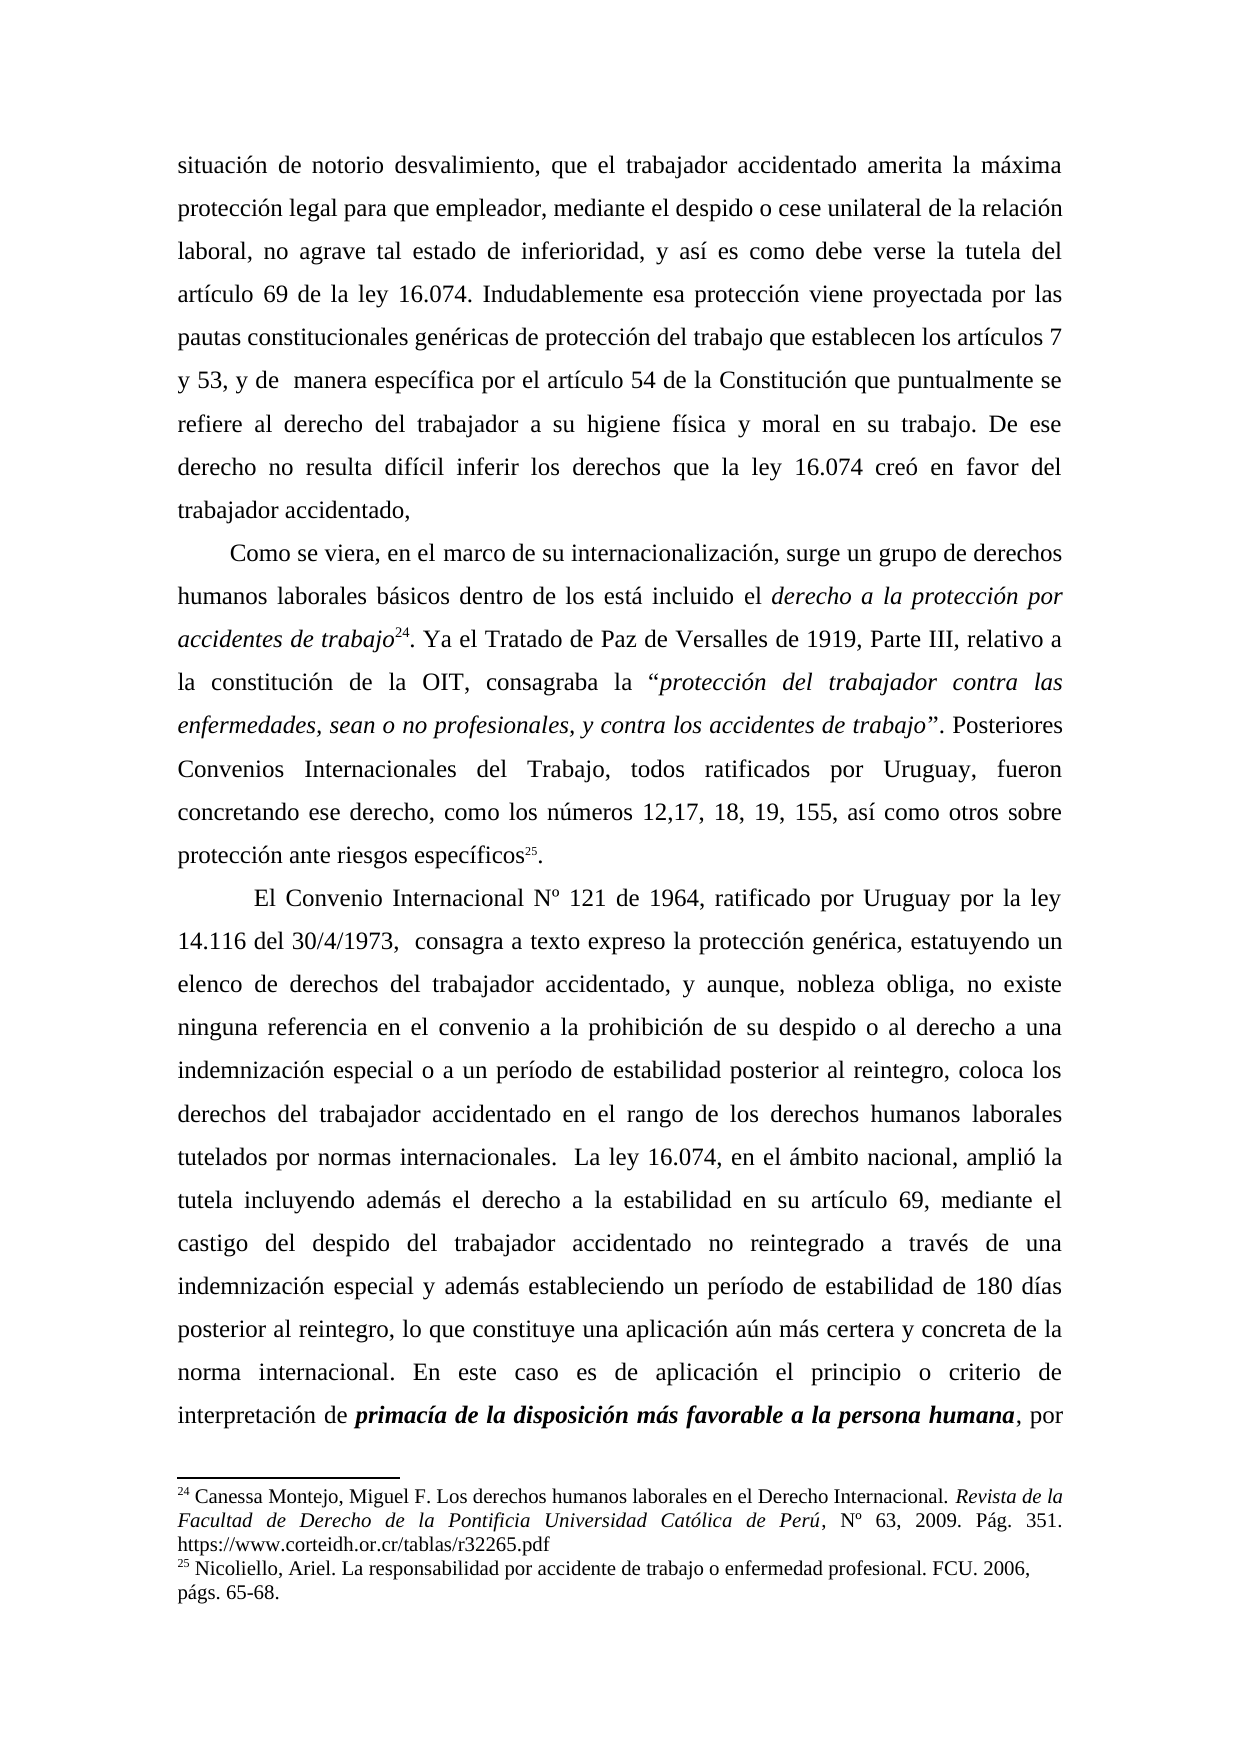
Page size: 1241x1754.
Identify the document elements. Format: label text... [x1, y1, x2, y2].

text situación de notorio desvalimiento, que el trabajador accidentado amerita la máxima protección legal para que empleador, mediante el despido o cese unilateral de la relación laboral, no agrave tal estado de inferioridad, y así es como debe verse la tutela del artículo 69 de la ley 16.074. Indudablemente esa protección viene proyectada por las pautas constitucionales genéricas de protección del trabajo que establecen los artículos 7 y 53, y de manera específica por el artículo 54 de la Constitución que puntualmente se refiere al derecho del trabajador a su higiene física y moral en su trabajo. De ese derecho no resulta difícil inferir los derechos que la ley 16.074 creó en favor del trabajador accidentado, [177, 150, 1063, 524]
text El Convenio Internacional Nº 121 de 1964, ratificado por Uruguay por la ley 14.116 del 30/4/1973, consagra a texto expreso la protección genérica, estatuyendo un elenco de derechos del trabajador accidentado, y aunque, nobleza obliga, no existe ninguna referencia en el convenio a la prohibición de su despido o al derecho a una indemnización especial o a un período de estabilidad posterior al reintegro, coloca los derechos del trabajador accidentado en el rango de los derechos humanos laborales tutelados por normas internacionales. La ley 16.074, en el ámbito nacional, amplió la tutela incluyendo además el derecho a la estabilidad en su artículo 69, mediante el castigo del despido del trabajador accidentado no reintegrado a través de una indemnización especial y además estableciendo un período de estabilidad de 180 días posterior al reintegro, lo que constituye una aplicación aún más certera y concreta de la norma internacional. En este caso es de aplicación el principio o criterio de interpretación de primacía de la disposición más favorable a la persona humana, por [177, 883, 1063, 1429]
text Nicoliello, Ariel. La responsabilidad por accidente de trabajo o enfermedad profesional. FCU. 2006, págs. 65-68. [177, 1556, 1063, 1604]
text Canessa Montejo, Miguel F. Los derechos humanos laborales en el Derecho Internacional. Revista de la Facultad de Derecho de la Pontificia Universidad Católica de Perú, Nº 63, 2009. Pág. 351. https://www.corteidh.or.cr/tablas/r32265.pdf [177, 1484, 1063, 1556]
text Como se viera, en el marco de su internacionalización, surge un grupo de derechos humanos laborales básicos dentro de los está incluido el derecho a la protección por accidentes de trabajo. Ya el Tratado de Paz de Versalles de 1919, Parte III, relativo a la constitución de la OIT, consagraba la “protección del trabajador contra las enfermedades, sean o no profesionales, y contra los accidentes de trabajo”. Posteriores Convenios Internacionales del Trabajo, todos ratificados por Uruguay, fueron concretando ese derecho, como los números 12,17, 18, 19, 155, así como otros sobre protección ante riesgos específicos. [177, 538, 1063, 869]
